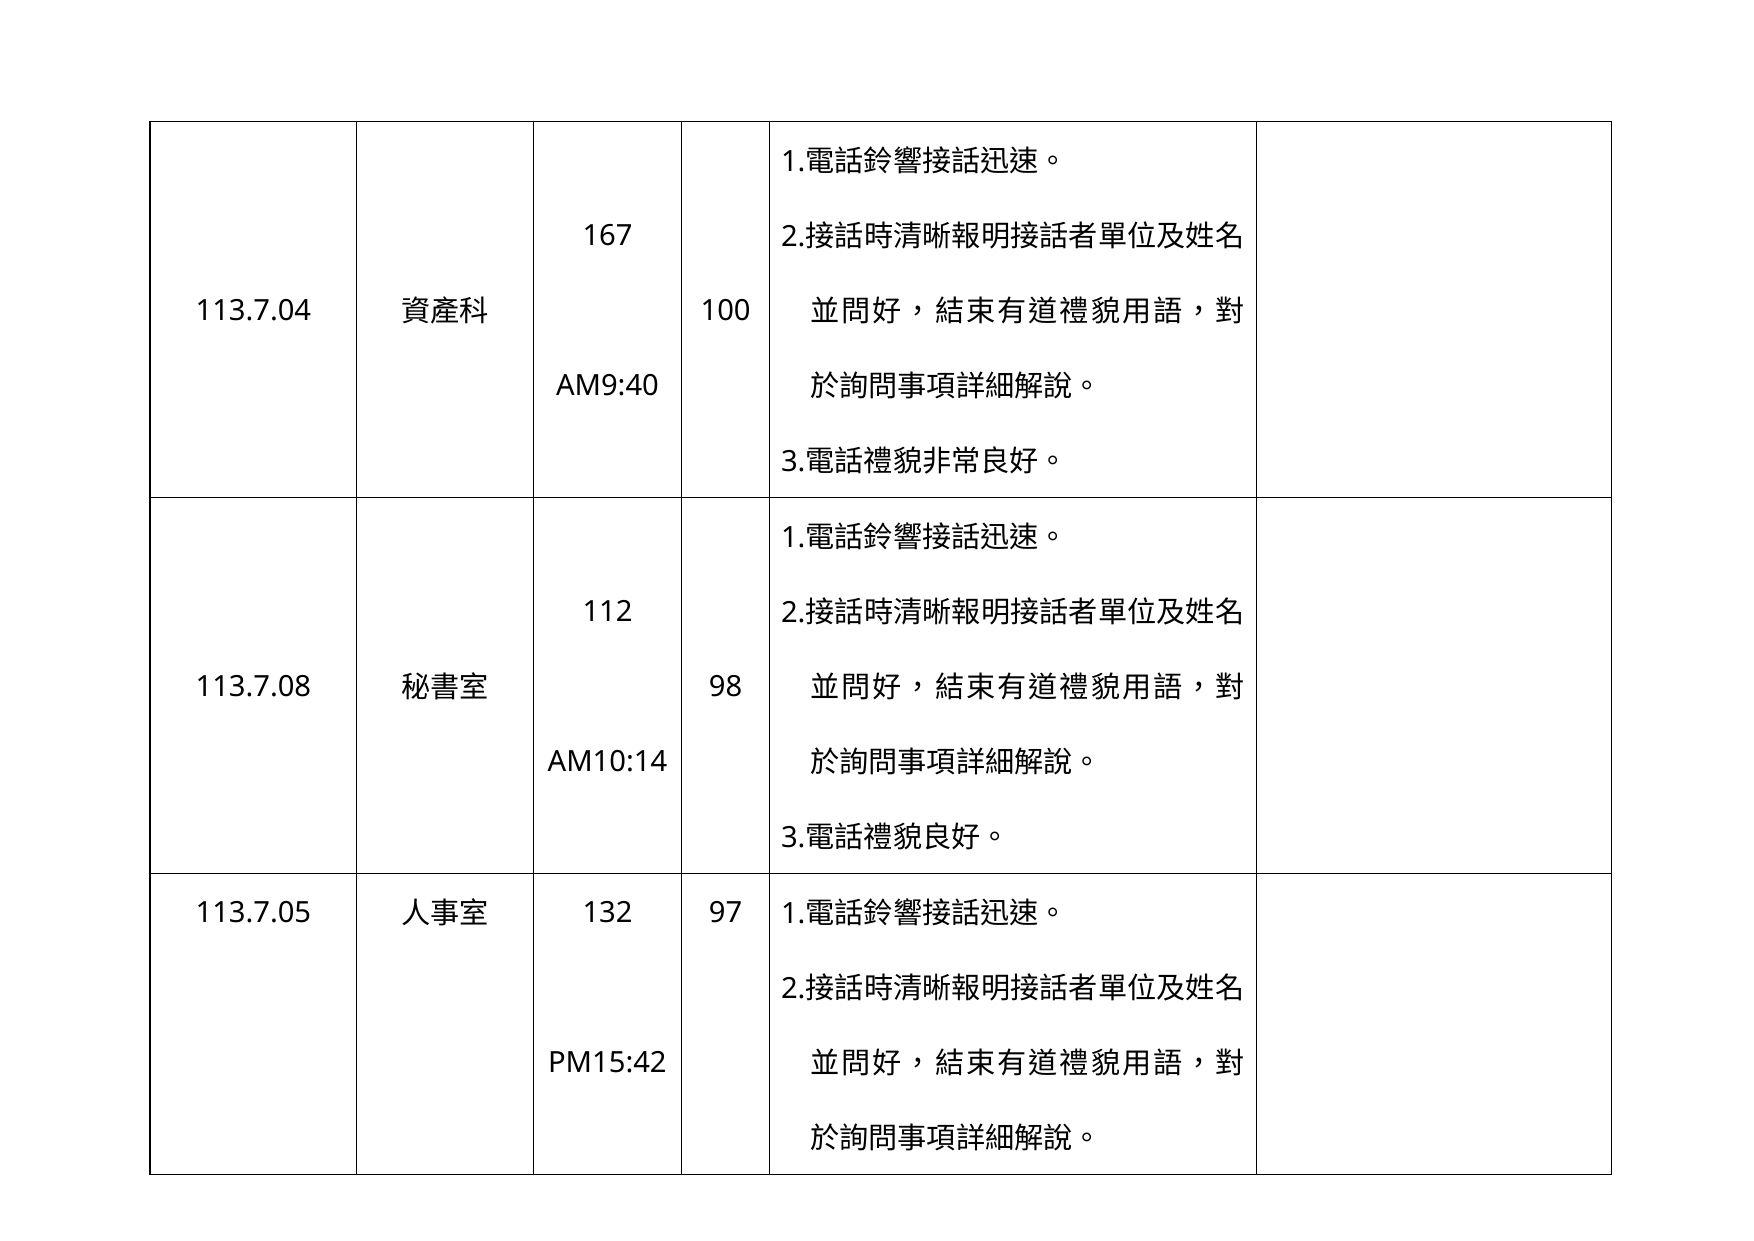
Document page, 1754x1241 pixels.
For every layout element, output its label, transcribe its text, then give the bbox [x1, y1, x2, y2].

table_cell [1257, 122, 1611, 497]
table_cell 秘書室 [357, 498, 533, 873]
table_cell [1257, 498, 1611, 873]
table_cell 132 PM15:42 [534, 874, 681, 1174]
table_cell 167 AM9:40 [534, 122, 681, 497]
table_cell 112 AM10:14 [534, 498, 681, 873]
table_cell 人事室 [357, 874, 533, 1174]
table_cell 資產科 [357, 122, 533, 497]
table_cell [1257, 874, 1611, 1174]
table_cell 113.7.04 [151, 122, 356, 497]
table_cell 113.7.05 [151, 874, 356, 1174]
table_cell 97 [682, 874, 769, 1174]
table_cell 1.電話鈴響接話迅速。 2.接話時清晰報明接話者單位及姓名並問好，結束有道禮貌用語，對於詢問事項詳細解說。 3.電話禮貌非常良好。 [770, 122, 1256, 497]
table_cell 98 [682, 498, 769, 873]
table_cell 100 [682, 122, 769, 497]
table_cell 1.電話鈴響接話迅速。 2.接話時清晰報明接話者單位及姓名並問好，結束有道禮貌用語，對於詢問事項詳細解說。 [770, 874, 1256, 1174]
table_cell 113.7.08 [151, 498, 356, 873]
table_cell 1.電話鈴響接話迅速。 2.接話時清晰報明接話者單位及姓名並問好，結束有道禮貌用語，對於詢問事項詳細解說。 3.電話禮貌良好。 [770, 498, 1256, 873]
